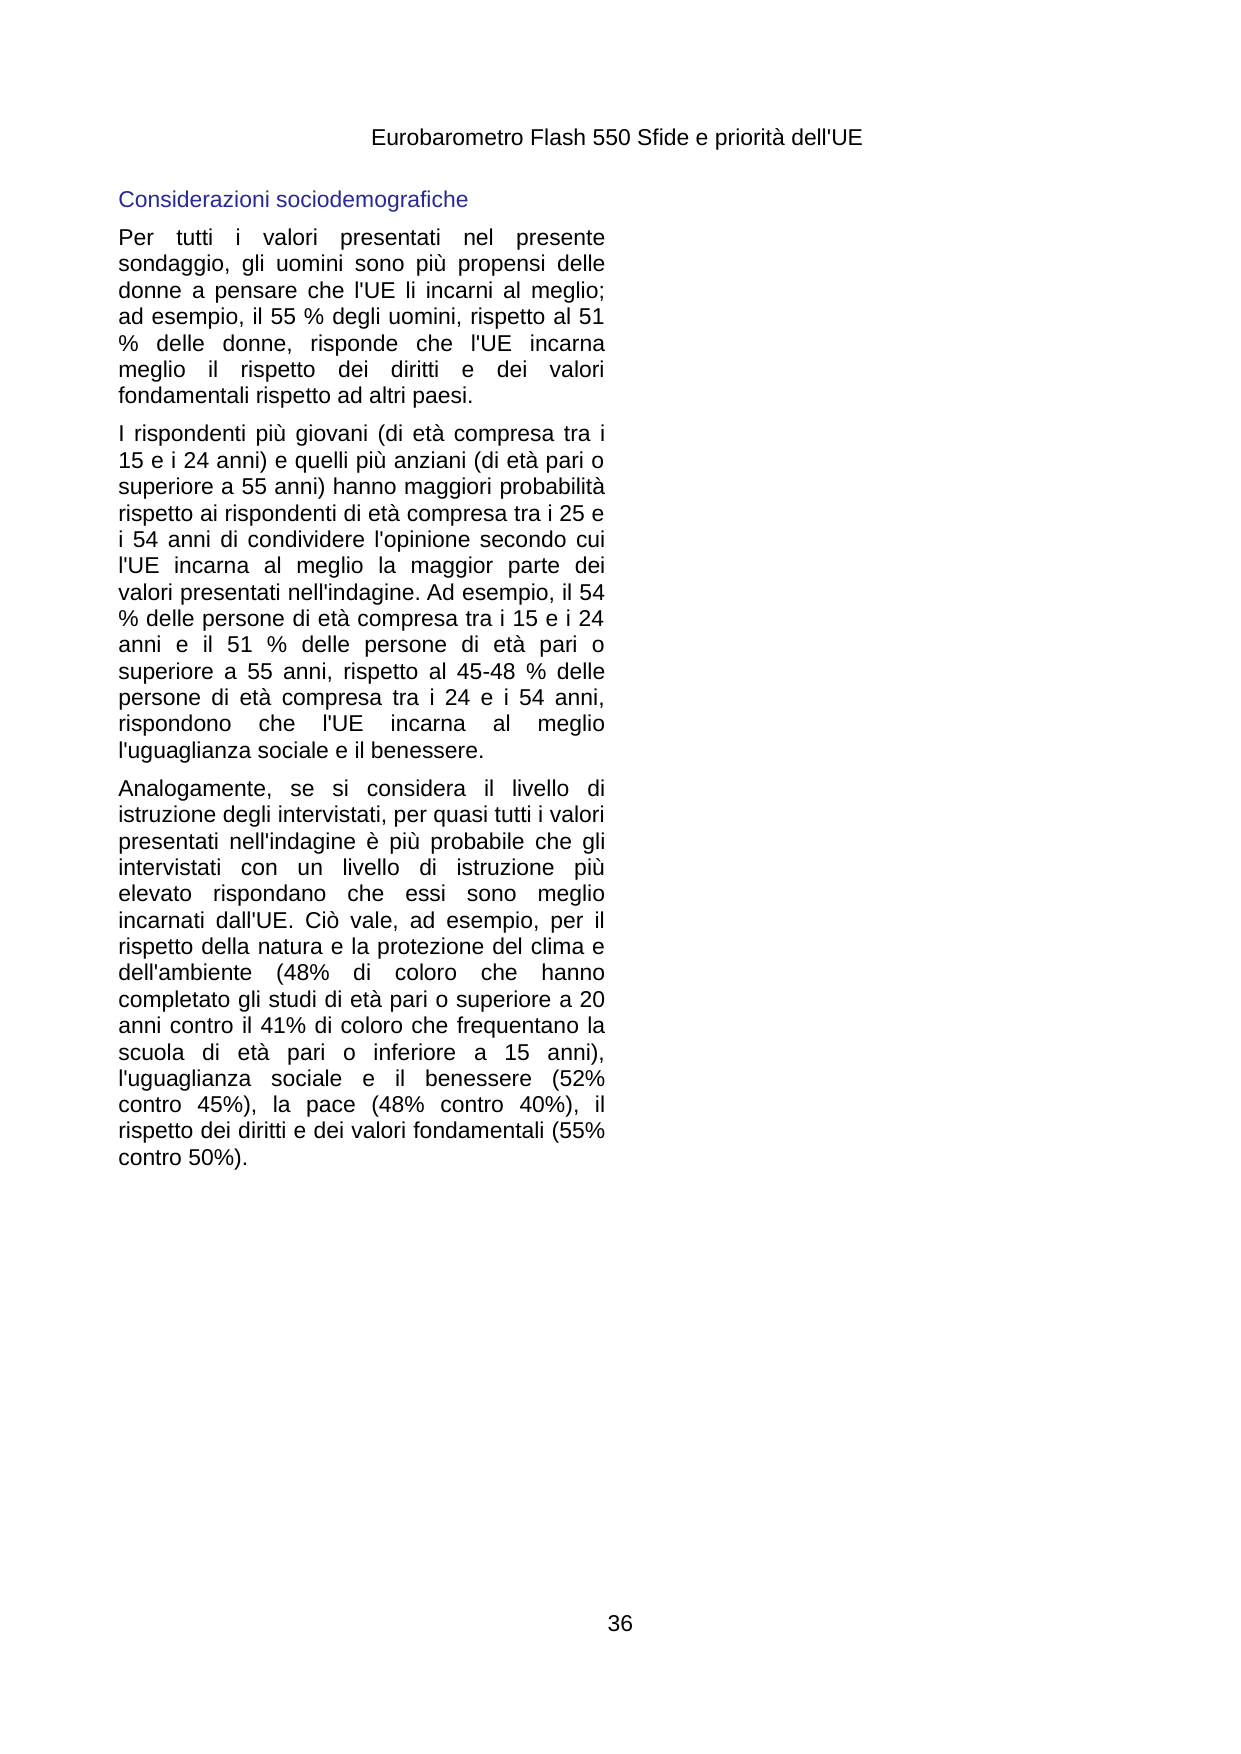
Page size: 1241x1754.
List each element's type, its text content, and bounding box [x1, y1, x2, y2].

text I rispondenti più giovani (di età compresa tra i 15 e i 24 anni) e quelli più anziani (di età pari o superiore a 55 anni) hanno maggiori probabilità rispetto ai rispondenti di età compresa tra i 25 e i 54 anni di condividere l'opinione secondo cui l'UE incarna al meglio la maggior parte dei valori presentati nell'indagine. Ad esempio, il 54 % delle persone di età compresa tra i 15 e i 24 anni e il 51 % delle persone di età pari o superiore a 55 anni, rispetto al 45-48 % delle persone di età compresa tra i 24 e i 54 anni, rispondono che l'UE incarna al meglio l'uguaglianza sociale e il benessere. [118, 420, 605, 763]
text Analogamente, se si considera il livello di istruzione degli intervistati, per quasi tutti i valori presentati nell'indagine è più probabile che gli intervistati con un livello di istruzione più elevato rispondano che essi sono meglio incarnati dall'UE. Ciò vale, ad esempio, per il rispetto della natura e la protezione del clima e dell'ambiente (48% di coloro che hanno completato gli studi di età pari o superiore a 20 anni contro il 41% di coloro che frequentano la scuola di età pari o inferiore a 15 anni), l'uguaglianza sociale e il benessere (52% contro 45%), la pace (48% contro 40%), il rispetto dei diritti e dei valori fondamentali (55% contro 50%). [118, 775, 605, 1170]
text Per tutti i valori presentati nel presente sondaggio, gli uomini sono più propensi delle donne a pensare che l'UE li incarni al meglio; ad esempio, il 55 % degli uomini, rispetto al 51 % delle donne, risponde che l'UE incarna meglio il rispetto dei diritti e dei valori fondamentali rispetto ad altri paesi. [118, 224, 605, 408]
text Considerazioni sociodemografiche [118, 186, 605, 212]
